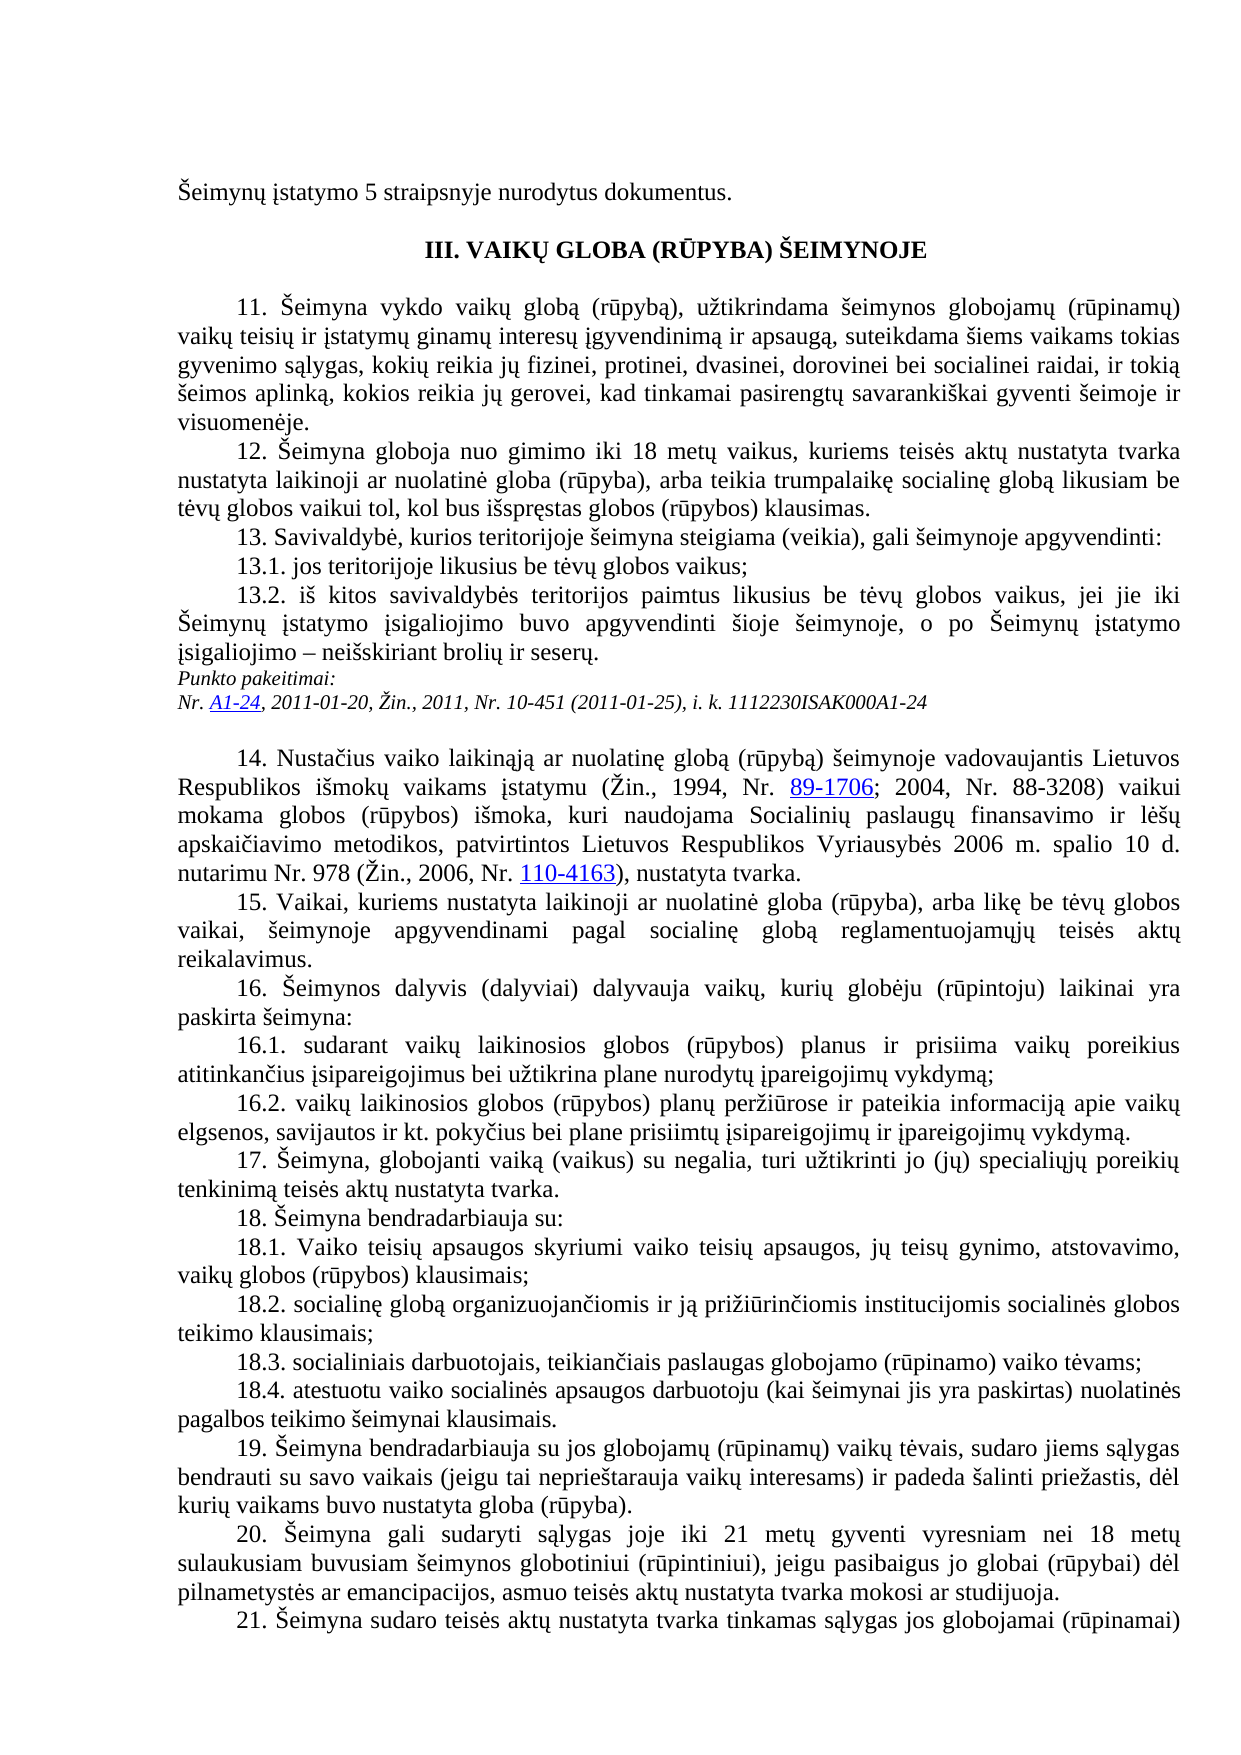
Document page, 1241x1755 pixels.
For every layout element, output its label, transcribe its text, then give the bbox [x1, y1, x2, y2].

text 12. Šeimyna globoja nuo gimimo iki 18 metų vaikus, kuriems teisės aktų nustatyta tvarka nustatyta laikinoji ar nuolatinė globa (rūpyba), arba teikia trumpalaikę socialinę globą likusiam be tėvų globos vaikui tol, kol bus išspręstas globos (rūpybos) klausimas. [177, 436, 1181, 522]
text 15. Vaikai, kuriems nustatyta laikinoji ar nuolatinė globa (rūpyba), arba likę be tėvų globos vaikai, šeimynoje apgyvendinami pagal socialinę globą reglamentuojamųjų teisės aktų reikalavimus. [177, 887, 1181, 973]
text 17. Šeimyna, globojanti vaiką (vaikus) su negalia, turi užtikrinti jo (jų) specialiųjų poreikių tenkinimą teisės aktų nustatyta tvarka. [177, 1145, 1181, 1203]
text 19. Šeimyna bendradarbiauja su jos globojamų (rūpinamų) vaikų tėvais, sudaro jiems sąlygas bendrauti su savo vaikais (jeigu tai neprieštarauja vaikų interesams) ir padeda šalinti priežastis, dėl kurių vaikams buvo nustatyta globa (rūpyba). [177, 1433, 1181, 1519]
text 20. Šeimyna gali sudaryti sąlygas joje iki 21 metų gyventi vyresniam nei 18 metų sulaukusiam buvusiam šeimynos globotiniui (rūpintiniui), jeigu pasibaigus jo globai (rūpybai) dėl pilnametystės ar emancipacijos, asmuo teisės aktų nustatyta tvarka mokosi ar studijuoja. [177, 1519, 1181, 1605]
text III. VAIKŲ GLOBA (RŪPYBA) ŠEIMYNOJE [177, 235, 1181, 263]
text 11. Šeimyna vykdo vaikų globą (rūpybą), užtikrindama šeimynos globojamų (rūpinamų) vaikų teisių ir įstatymų ginamų interesų įgyvendinimą ir apsaugą, suteikdama šiems vaikams tokias gyvenimo sąlygas, kokių reikia jų fizinei, protinei, dvasinei, dorovinei bei socialinei raidai, ir tokią šeimos aplinką, kokios reikia jų gerovei, kad tinkamai pasirengtų savarankiškai gyventi šeimoje ir visuomenėje. [177, 292, 1181, 436]
text 18.1. Vaiko teisių apsaugos skyriumi vaiko teisių apsaugos, jų teisų gynimo, atstovavimo, vaikų globos (rūpybos) klausimais; [177, 1232, 1181, 1289]
text 18. Šeimyna bendradarbiauja su: [177, 1203, 1181, 1232]
text Šeimynų įstatymo 5 straipsnyje nurodytus dokumentus. [177, 177, 1181, 206]
text 18.4. atestuotu vaiko socialinės apsaugos darbuotoju (kai šeimynai jis yra paskirtas) nuolatinės pagalbos teikimo šeimynai klausimais. [177, 1375, 1181, 1433]
text 16. Šeimynos dalyvis (dalyviai) dalyvauja vaikų, kurių globėju (rūpintoju) laikinai yra paskirta šeimyna: [177, 973, 1181, 1030]
text 16.2. vaikų laikinosios globos (rūpybos) planų peržiūrose ir pateikia informaciją apie vaikų elgsenos, savijautos ir kt. pokyčius bei plane prisiimtų įsipareigojimų ir įpareigojimų vykdymą. [177, 1088, 1181, 1145]
text 13.1. jos teritorijoje likusius be tėvų globos vaikus; [177, 551, 1181, 580]
text 13.2. iš kitos savivaldybės teritorijos paimtus likusius be tėvų globos vaikus, jei jie iki Šeimynų įstatymo įsigaliojimo buvo apgyvendinti šioje šeimynoje, o po Šeimynų įstatymo įsigaliojimo – neišskiriant brolių ir seserų. [177, 580, 1181, 666]
text Punkto pakeitimai: [177, 666, 1181, 690]
text 21. Šeimyna sudaro teisės aktų nustatyta tvarka tinkamas sąlygas jos globojamai (rūpinamai) [177, 1605, 1181, 1634]
text Nr. A1-24, 2011-01-20, Žin., 2011, Nr. 10-451 (2011-01-25), i. k. 1112230ISAK000A1-24 [177, 690, 1181, 714]
text 18.2. socialinę globą organizuojančiomis ir ją prižiūrinčiomis institucijomis socialinės globos teikimo klausimais; [177, 1289, 1181, 1347]
text 14. Nustačius vaiko laikinąją ar nuolatinę globą (rūpybą) šeimynoje vadovaujantis Lietuvos Respublikos išmokų vaikams įstatymu (Žin., 1994, Nr. 89-1706; 2004, Nr. 88-3208) vaikui mokama globos (rūpybos) išmoka, kuri naudojama Socialinių paslaugų finansavimo ir lėšų apskaičiavimo metodikos, patvirtintos Lietuvos Respublikos Vyriausybės 2006 m. spalio 10 d. nutarimu Nr. 978 (Žin., 2006, Nr. 110-4163), nustatyta tvarka. [177, 743, 1181, 887]
text 13. Savivaldybė, kurios teritorijoje šeimyna steigiama (veikia), gali šeimynoje apgyvendinti: [177, 522, 1181, 551]
text 16.1. sudarant vaikų laikinosios globos (rūpybos) planus ir prisiima vaikų poreikius atitinkančius įsipareigojimus bei užtikrina plane nurodytų įpareigojimų vykdymą; [177, 1030, 1181, 1088]
text 18.3. socialiniais darbuotojais, teikiančiais paslaugas globojamo (rūpinamo) vaiko tėvams; [177, 1347, 1181, 1375]
